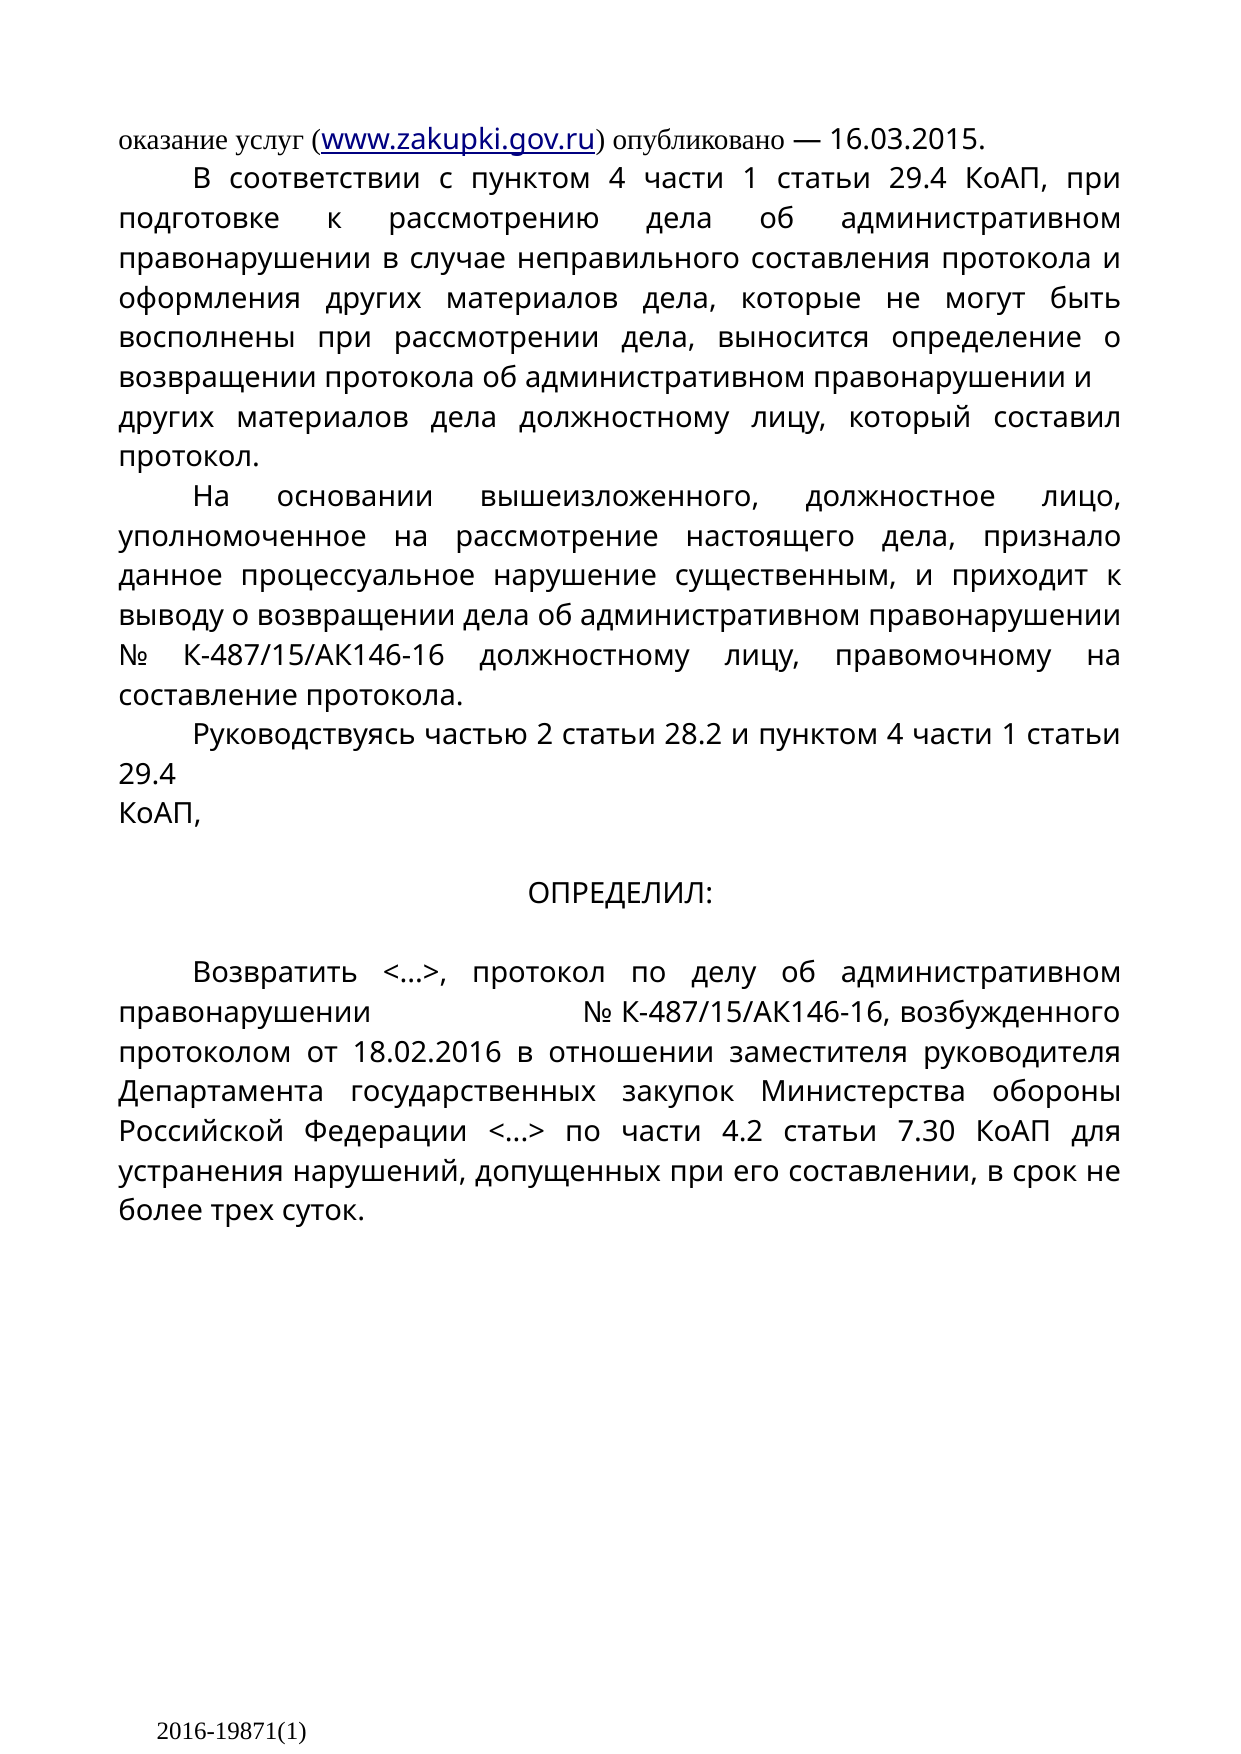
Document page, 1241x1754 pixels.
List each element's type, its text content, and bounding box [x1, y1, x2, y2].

text Руководствуясь частью 2 статьи 28.2 и пунктом 4 части 1 статьи 29.4 [118, 713, 1122, 793]
text На основании вышеизложенного, должностное лицо, уполномоченное на рассмотрение настоящего дела, признало данное процессуальное нарушение существенным, и приходит к выводу о возвращении дела об административном правонарушении № К-487/15/АК146-16 должностному лицу, правомочному на составление протокола. [118, 475, 1122, 713]
text оказание услуг (www.zakupki.gov.ru) опубликовано — 16.03.2015. [118, 118, 1122, 158]
text ОПРЕДЕЛИЛ: [118, 872, 1122, 912]
text КоАП, [118, 793, 1122, 832]
text Возвратить <...>, протокол по делу об административном правонарушении № К-487/15/АК146-16, возбужденного протоколом от 18.02.2016 в отношении заместителя руководителя Департамента государственных закупок Министерства обороны Российской Федерации <...> по части 4.2 статьи 7.30 КоАП для устранения нарушений, допущенных при его составлении, в срок не более трех суток. [118, 952, 1122, 1229]
text В соответствии с пунктом 4 части 1 статьи 29.4 КоАП, при подготовке к рассмотрению дела об административном правонарушении в случае неправильного составления протокола и оформления других материалов дела, которые не могут быть восполнены при рассмотрении дела, выносится определение о возвращении протокола об административном правонарушении и [118, 158, 1122, 396]
text других материалов дела должностному лицу, который составил протокол. [118, 396, 1122, 475]
